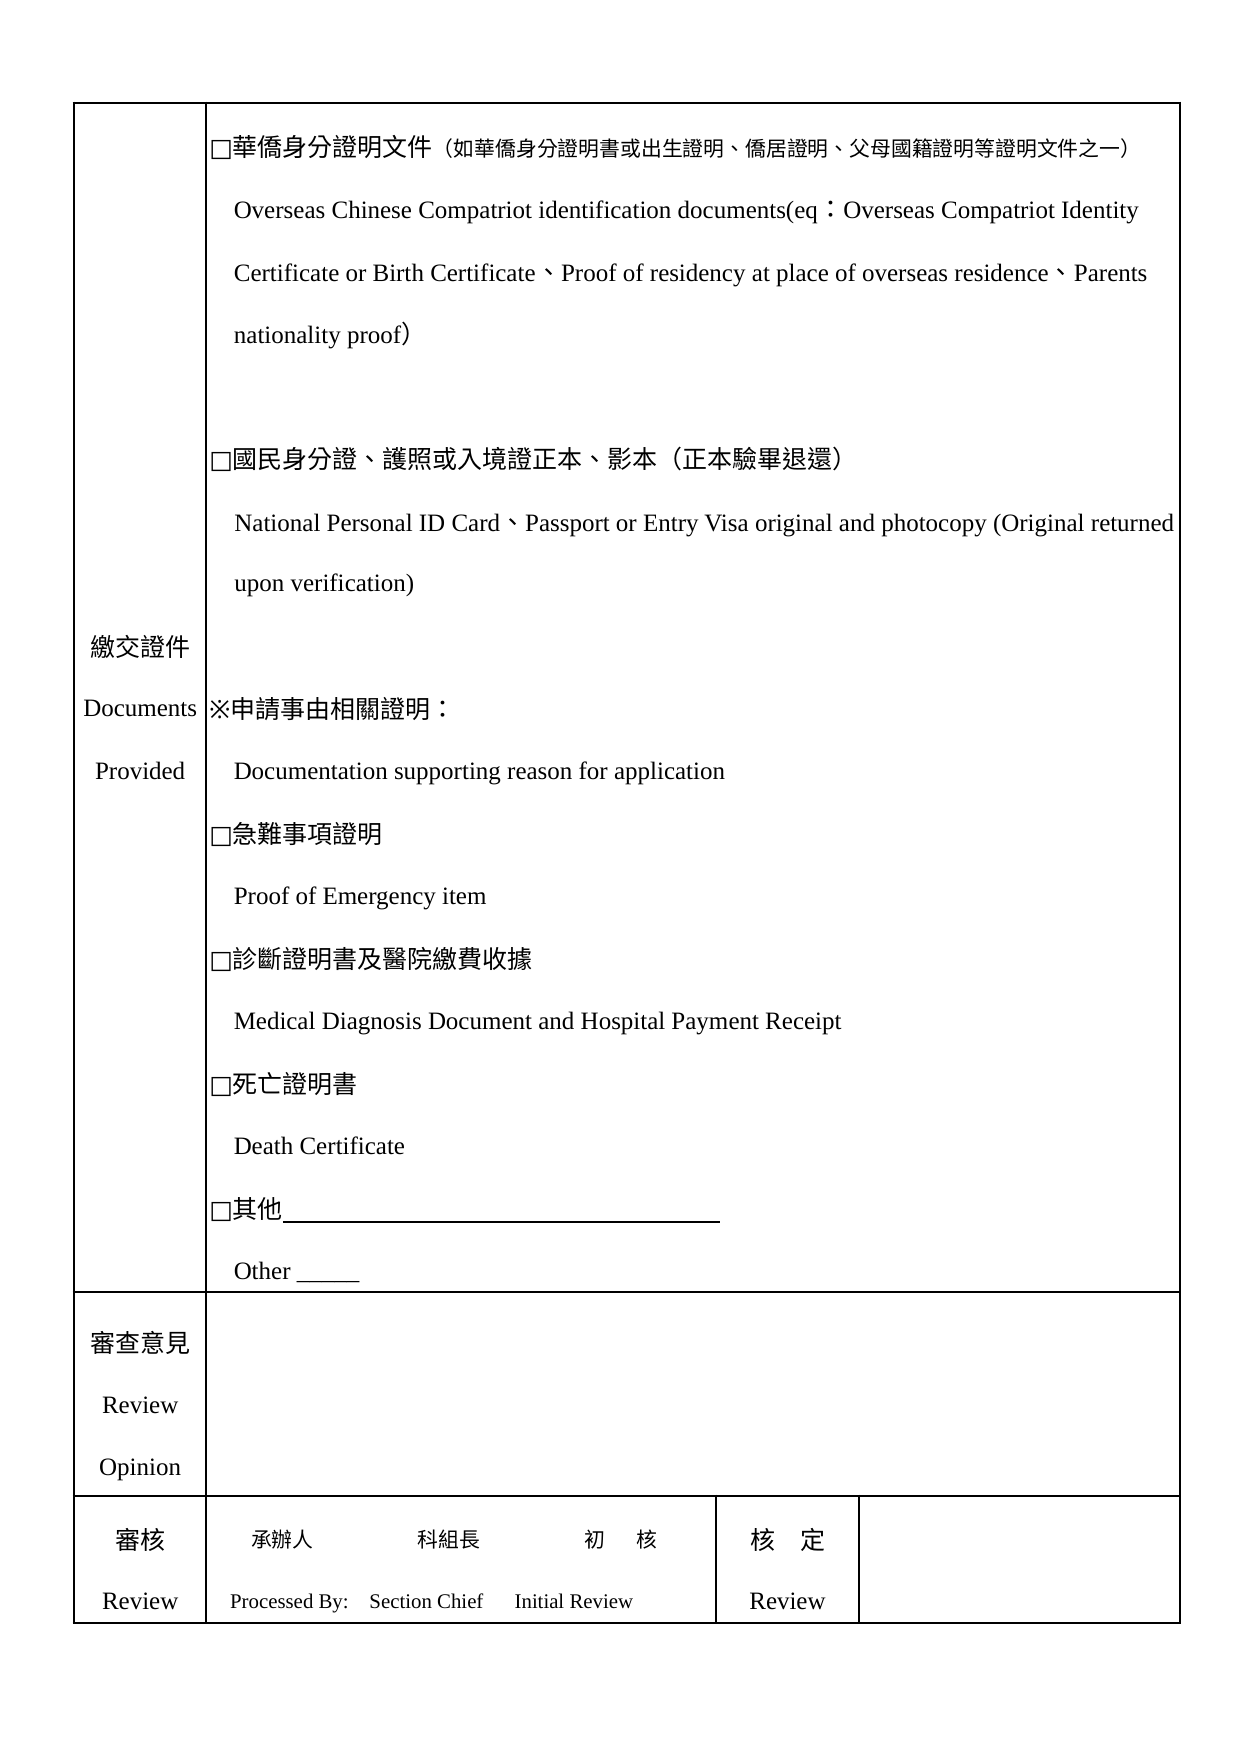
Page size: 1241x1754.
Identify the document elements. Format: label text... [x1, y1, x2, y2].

table_cell [207, 1293, 1179, 1494]
table_cell [860, 1497, 1179, 1622]
table_cell 審核 Review [75, 1497, 205, 1622]
table_cell 審查意見 Review Opinion [75, 1293, 205, 1494]
table_cell 核 定 Review [717, 1497, 858, 1622]
table_cell □華僑身分證明文件（如華僑身分證明書或出生證明、僑居證明、父母國籍證明等證明文件之一） Overseas Chinese Compatriot identification documents(eq：Overseas Compatriot Identity Certificate or Birth Certificate、Proof of residency at place of overseas residence、Parents nationality proof） □國民身分證、護照或入境證正本、影本（正本驗畢退還） National Personal ID Card、Passport or Entry Visa original and photocopy (Original returned upon verification) ※申請事由相關證明： Documentation supporting reason for application □急難事項證明 Proof of Emergency item □診斷證明書及醫院繳費收據 Medical Diagnosis Document and Hospital Payment Receipt □死亡證明書 Death Certificate □其他 Other _____ [207, 104, 1179, 1291]
table_cell 承辦人 科組長 初 核 Processed By: Section Chief Initial Review [207, 1497, 715, 1622]
table_cell 繳交證件 Documents Provided [75, 104, 205, 1291]
